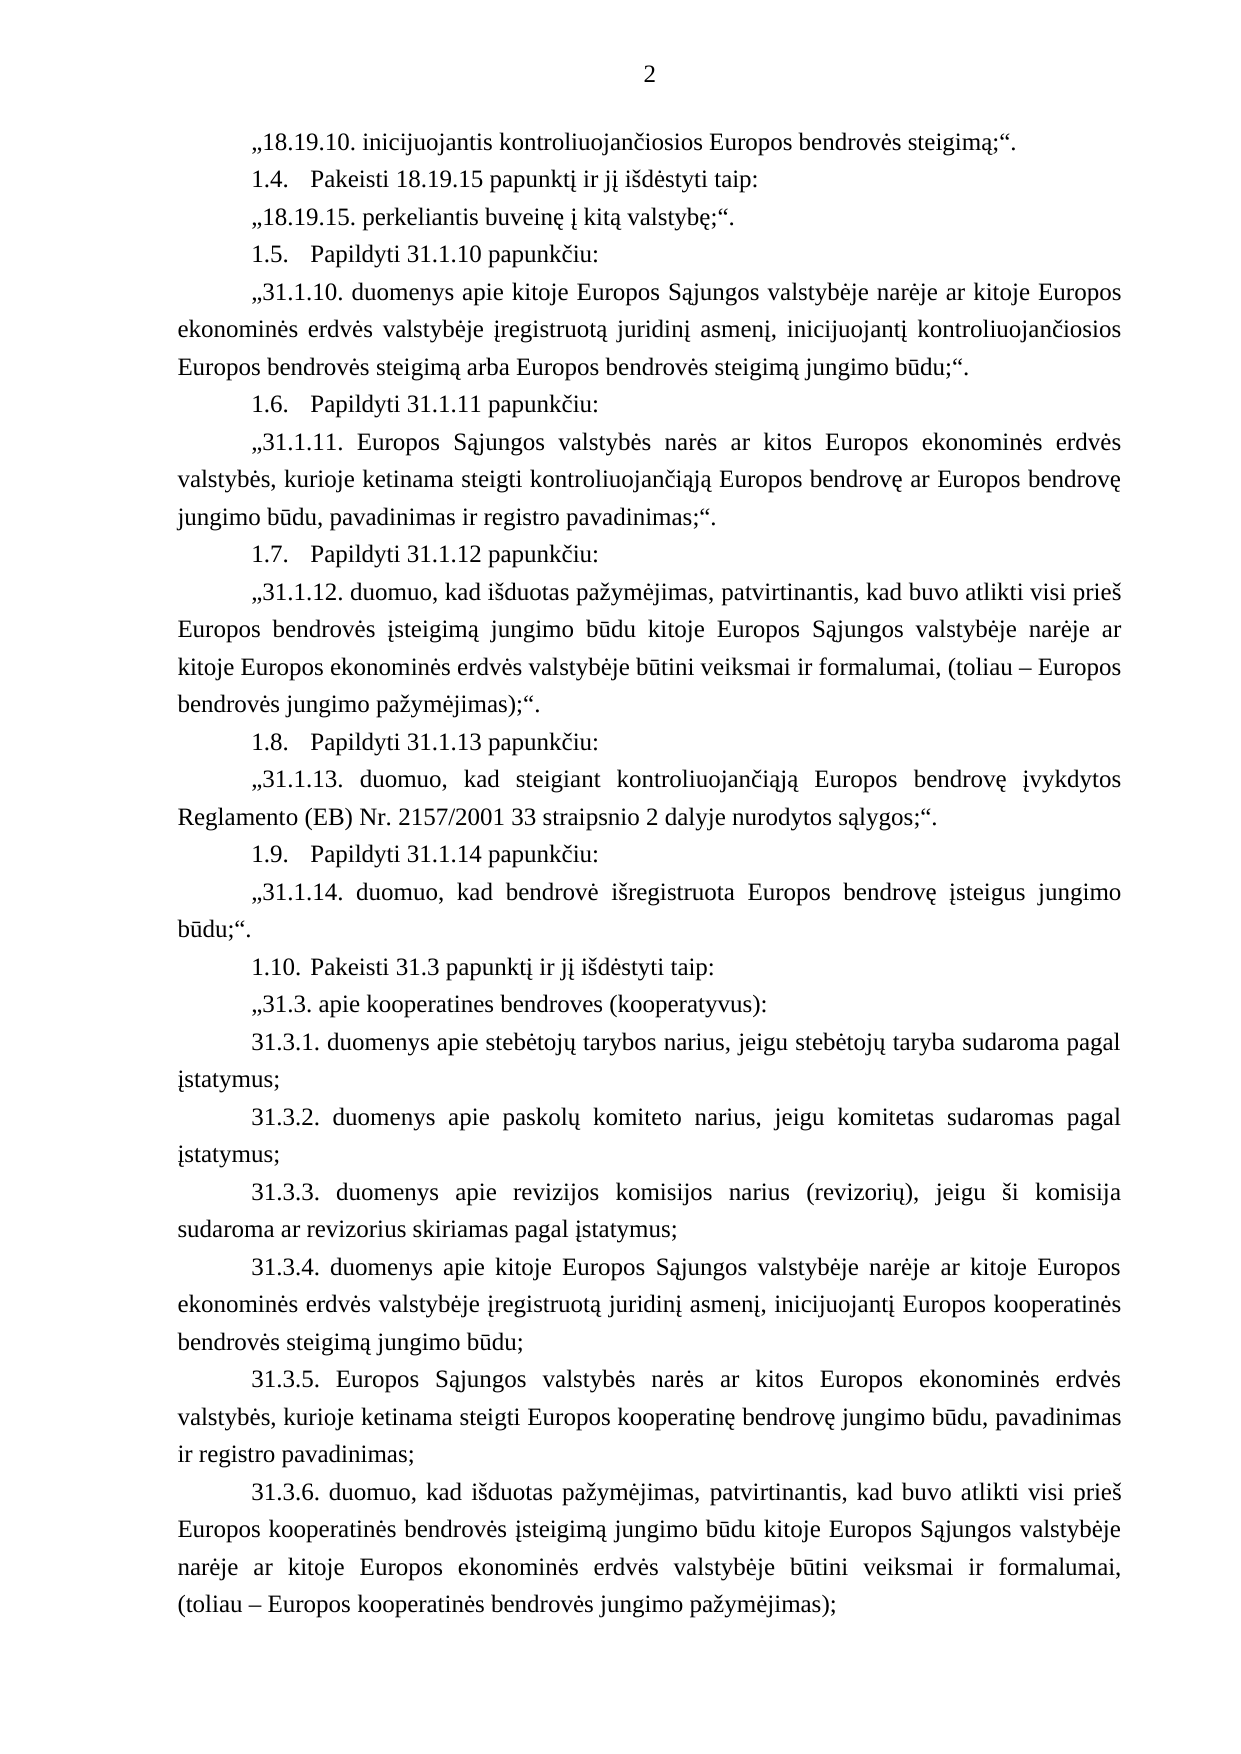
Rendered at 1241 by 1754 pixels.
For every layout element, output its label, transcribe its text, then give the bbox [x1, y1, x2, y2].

text 31.3.5. Europos Sąjungos valstybės narės ar kitos Europos ekonominės erdvės valstybės, kurioje ketinama steigti Europos kooperatinę bendrovę jungimo būdu, pavadinimas ir registro pavadinimas; [177, 1356, 1122, 1468]
text „31.1.12. duomuo, kad išduotas pažymėjimas, patvirtinantis, kad buvo atlikti visi prieš Europos bendrovės įsteigimą jungimo būdu kitoje Europos Sąjungos valstybėje narėje ar kitoje Europos ekonominės erdvės valstybėje būtini veiksmai ir formalumai, (toliau – Europos bendrovės jungimo pažymėjimas);“. [177, 568, 1122, 718]
text „31.1.14. duomuo, kad bendrovė išregistruota Europos bendrovę įsteigus jungimo būdu;“. [177, 868, 1122, 943]
text 31.3.3. duomenys apie revizijos komisijos narius (revizorių), jeigu ši komisija sudaroma ar revizorius skiriamas pagal įstatymus; [177, 1168, 1122, 1243]
text 1.7. Papildyti 31.1.12 papunkčiu: [177, 531, 1122, 568]
text „18.19.10. inicijuojantis kontroliuojančiosios Europos bendrovės steigimą;“. [177, 118, 1122, 156]
text 1.5. Papildyti 31.1.10 papunkčiu: [177, 231, 1122, 268]
text 31.3.2. duomenys apie paskolų komiteto narius, jeigu komitetas sudaromas pagal įstatymus; [177, 1093, 1122, 1168]
text 1.4. Pakeisti 18.19.15 papunktį ir jį išdėstyti taip: [177, 156, 1122, 193]
text 1.6. Papildyti 31.1.11 papunkčiu: [177, 381, 1122, 418]
text „31.1.11. Europos Sąjungos valstybės narės ar kitos Europos ekonominės erdvės valstybės, kurioje ketinama steigti kontroliuojančiąją Europos bendrovę ar Europos bendrovę jungimo būdu, pavadinimas ir registro pavadinimas;“. [177, 418, 1122, 531]
text „31.1.13. duomuo, kad steigiant kontroliuojančiąją Europos bendrovę įvykdytos Reglamento (EB) Nr. 2157/2001 33 straipsnio 2 dalyje nurodytos sąlygos;“. [177, 756, 1122, 831]
text „31.1.10. duomenys apie kitoje Europos Sąjungos valstybėje narėje ar kitoje Europos ekonominės erdvės valstybėje įregistruotą juridinį asmenį, inicijuojantį kontroliuojančiosios Europos bendrovės steigimą arba Europos bendrovės steigimą jungimo būdu;“. [177, 268, 1122, 381]
text 1.8. Papildyti 31.1.13 papunkčiu: [177, 718, 1122, 756]
text 1.10. Pakeisti 31.3 papunktį ir jį išdėstyti taip: [177, 943, 1122, 981]
text „31.3. apie kooperatines bendroves (kooperatyvus): [177, 981, 1122, 1018]
text 31.3.1. duomenys apie stebėtojų tarybos narius, jeigu stebėtojų taryba sudaroma pagal įstatymus; [177, 1018, 1122, 1093]
text 31.3.4. duomenys apie kitoje Europos Sąjungos valstybėje narėje ar kitoje Europos ekonominės erdvės valstybėje įregistruotą juridinį asmenį, inicijuojantį Europos kooperatinės bendrovės steigimą jungimo būdu; [177, 1243, 1122, 1356]
text „18.19.15. perkeliantis buveinę į kitą valstybę;“. [177, 193, 1122, 231]
text 1.9. Papildyti 31.1.14 papunkčiu: [177, 831, 1122, 868]
text 31.3.6. duomuo, kad išduotas pažymėjimas, patvirtinantis, kad buvo atlikti visi prieš Europos kooperatinės bendrovės įsteigimą jungimo būdu kitoje Europos Sąjungos valstybėje narėje ar kitoje Europos ekonominės erdvės valstybėje būtini veiksmai ir formalumai, (toliau – Europos kooperatinės bendrovės jungimo pažymėjimas); [177, 1468, 1122, 1618]
